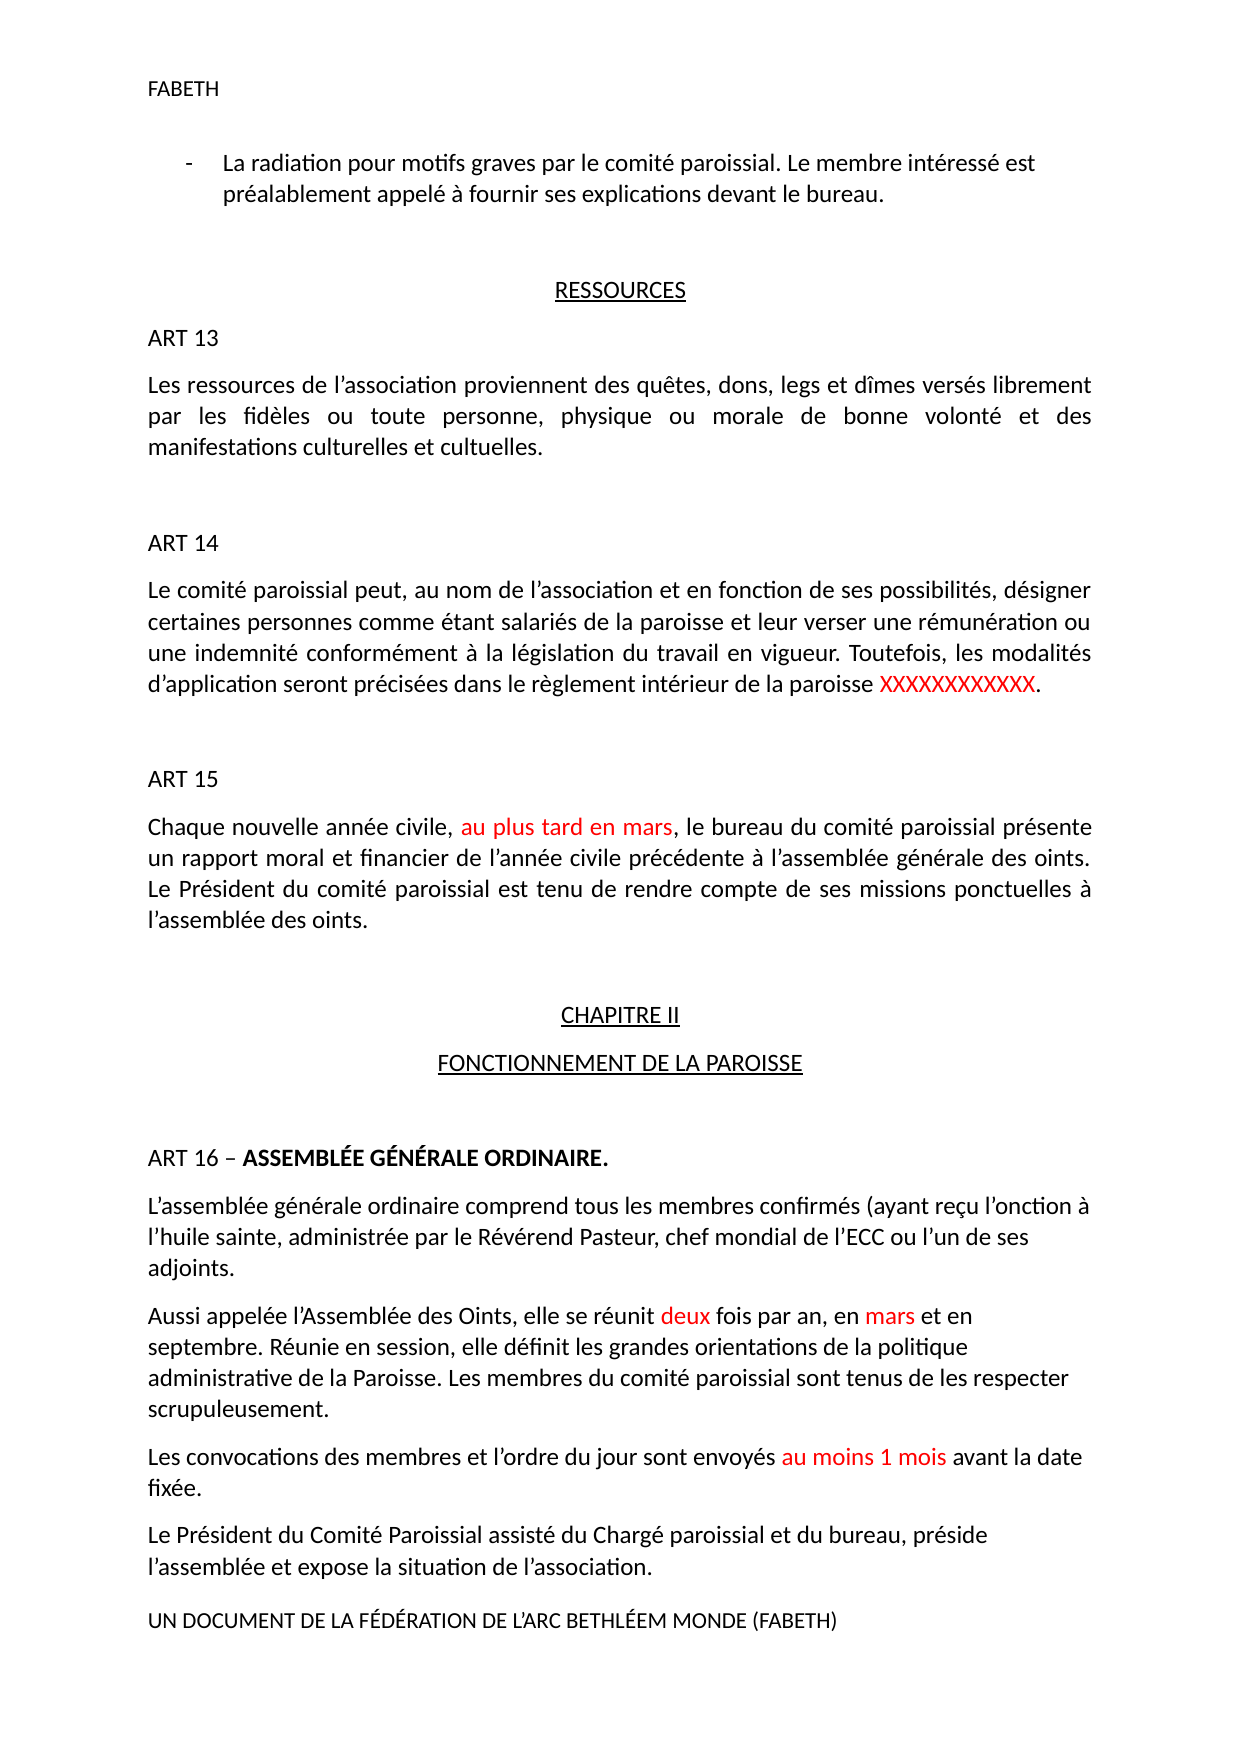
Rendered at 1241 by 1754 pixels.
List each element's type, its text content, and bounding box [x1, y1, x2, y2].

list La radiation pour motifs graves par le comité paroissial. Le membre intéressé est préalablement appelé à fournir ses explications devant le bureau. [185, 148, 1093, 209]
text Le comité paroissial peut, au nom de l’association et en fonction de ses possibilités, désigner certaines personnes comme étant salariés de la paroisse et leur verser une rémunération ou une indemnité conformément à la législation du travail en vigueur. Toutefois, les modalités d’application seront précisées dans le règlement intérieur de la paroisse XXXXXXXXXXXX. [148, 575, 1093, 698]
text Les ressources de l’association proviennent des quêtes, dons, legs et dîmes versés librement par les fidèles ou toute personne, physique ou morale de bonne volonté et des manifestations culturelles et cultuelles. [148, 369, 1093, 462]
text Les convocations des membres et l’ordre du jour sont envoyés au moins 1 mois avant la date fixée. [148, 1441, 1093, 1502]
text ART 14 [148, 527, 1093, 557]
text L’assemblée générale ordinaire comprend tous les membres confirmés (ayant reçu l’onction à l’huile sainte, administrée par le Révérend Pasteur, chef mondial de l’ECC ou l’un de ses adjoints. [148, 1190, 1093, 1283]
text ART 13 [148, 322, 1093, 352]
text ART 16 – ASSEMBLÉE GÉNÉRALE ORDINAIRE. [148, 1143, 1093, 1173]
text Chaque nouvelle année civile, au plus tard en mars, le bureau du comité paroissial présente un rapport moral et financier de l’année civile précédente à l’assemblée générale des oints. Le Président du comité paroissial est tenu de rendre compte de ses missions ponctuelles à l’assemblée des oints. [148, 811, 1093, 934]
text Aussi appelée l’Assemblée des Oints, elle se réunit deux fois par an, en mars et en septembre. Réunie en session, elle définit les grandes orientations de la politique administrative de la Paroisse. Les membres du comité paroissial sont tenus de les respecter scrupuleusement. [148, 1300, 1093, 1424]
text FONCTIONNEMENT DE LA PAROISSE [148, 1047, 1093, 1078]
text ART 15 [148, 763, 1093, 794]
text Le Président du Comité Paroissial assisté du Chargé paroissial et du bureau, préside l’assemblée et expose la situation de l’association. [148, 1520, 1093, 1581]
text RESSOURCES [148, 274, 1093, 304]
text CHAPITRE II [148, 999, 1093, 1030]
